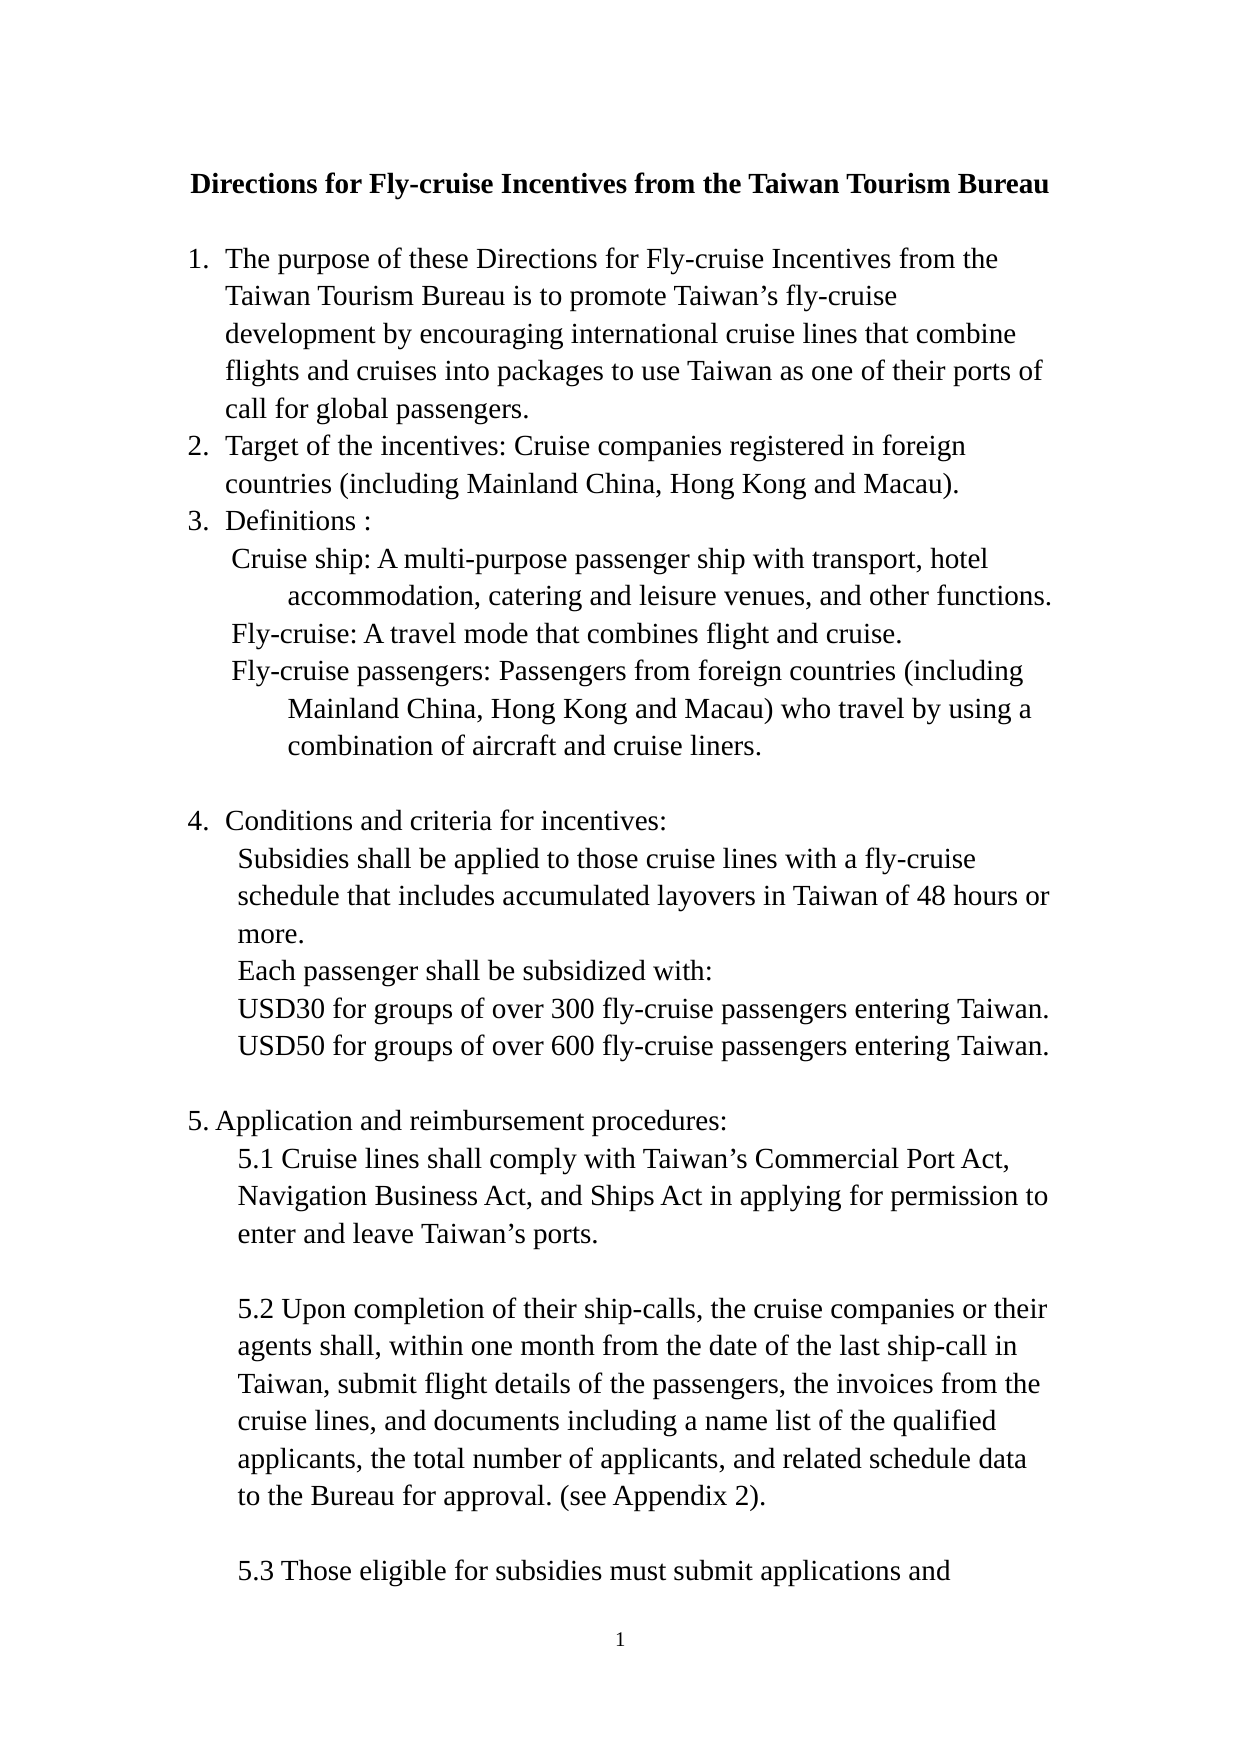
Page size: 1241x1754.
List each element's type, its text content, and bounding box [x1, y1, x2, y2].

text Fly-cruise passengers: Passengers from foreign countries (including [225, 652, 1053, 689]
text 5.1 Cruise lines shall comply with Taiwan’s Commercial Port Act, Navigation Business Act, and Ships Act in applying for permission to enter and leave Taiwan’s ports. [237, 1139, 1053, 1252]
text 5.3 Those eligible for subsidies must submit applications and [237, 1552, 1053, 1589]
text Each passenger shall be subsidized with: [187, 952, 1053, 989]
text Cruise ship: A multi-purpose passenger ship with transport, hotel [231, 539, 1053, 577]
text USD30 for groups of over 300 fly-cruise passengers entering Taiwan. [187, 989, 1053, 1027]
list Conditions and criteria for incentives: [187, 802, 1053, 839]
list Target of the incentives: Cruise companies registered in foreign countries (including Mainland China, Hong Kong and Macau). [187, 427, 1053, 502]
text 5. Application and reimbursement procedures: [187, 1102, 1053, 1139]
list Definitions : [187, 502, 1053, 539]
text combination of aircraft and cruise liners. [237, 727, 1053, 764]
text Subsidies shall be applied to those cruise lines with a fly-cruise schedule that includes accumulated layovers in Taiwan of 48 hours or more. [237, 839, 1053, 952]
list The purpose of these Directions for Fly-cruise Incentives from the Taiwan Tourism Bureau is to promote Taiwan’s fly-cruise development by encouraging international cruise lines that combine flights and cruises into packages to use Taiwan as one of their ports of call for global passengers. [187, 239, 1053, 427]
text Directions for Fly-cruise Incentives from the Taiwan Tourism Bureau [187, 164, 1053, 202]
text USD50 for groups of over 600 fly-cruise passengers entering Taiwan. [187, 1027, 1053, 1064]
text 5.2 Upon completion of their ship-calls, the cruise companies or their agents shall, within one month from the date of the last ship-call in Taiwan, submit flight details of the passengers, the invoices from the cruise lines, and documents including a name list of the qualified applicants, the total number of applicants, and related schedule data to the Bureau for approval. (see Appendix 2). [237, 1289, 1053, 1514]
text Mainland China, Hong Kong and Macau) who travel by using a [237, 689, 1053, 727]
text accommodation, catering and leisure venues, and other functions. [281, 577, 1053, 614]
text Fly-cruise: A travel mode that combines flight and cruise. [187, 614, 1053, 652]
